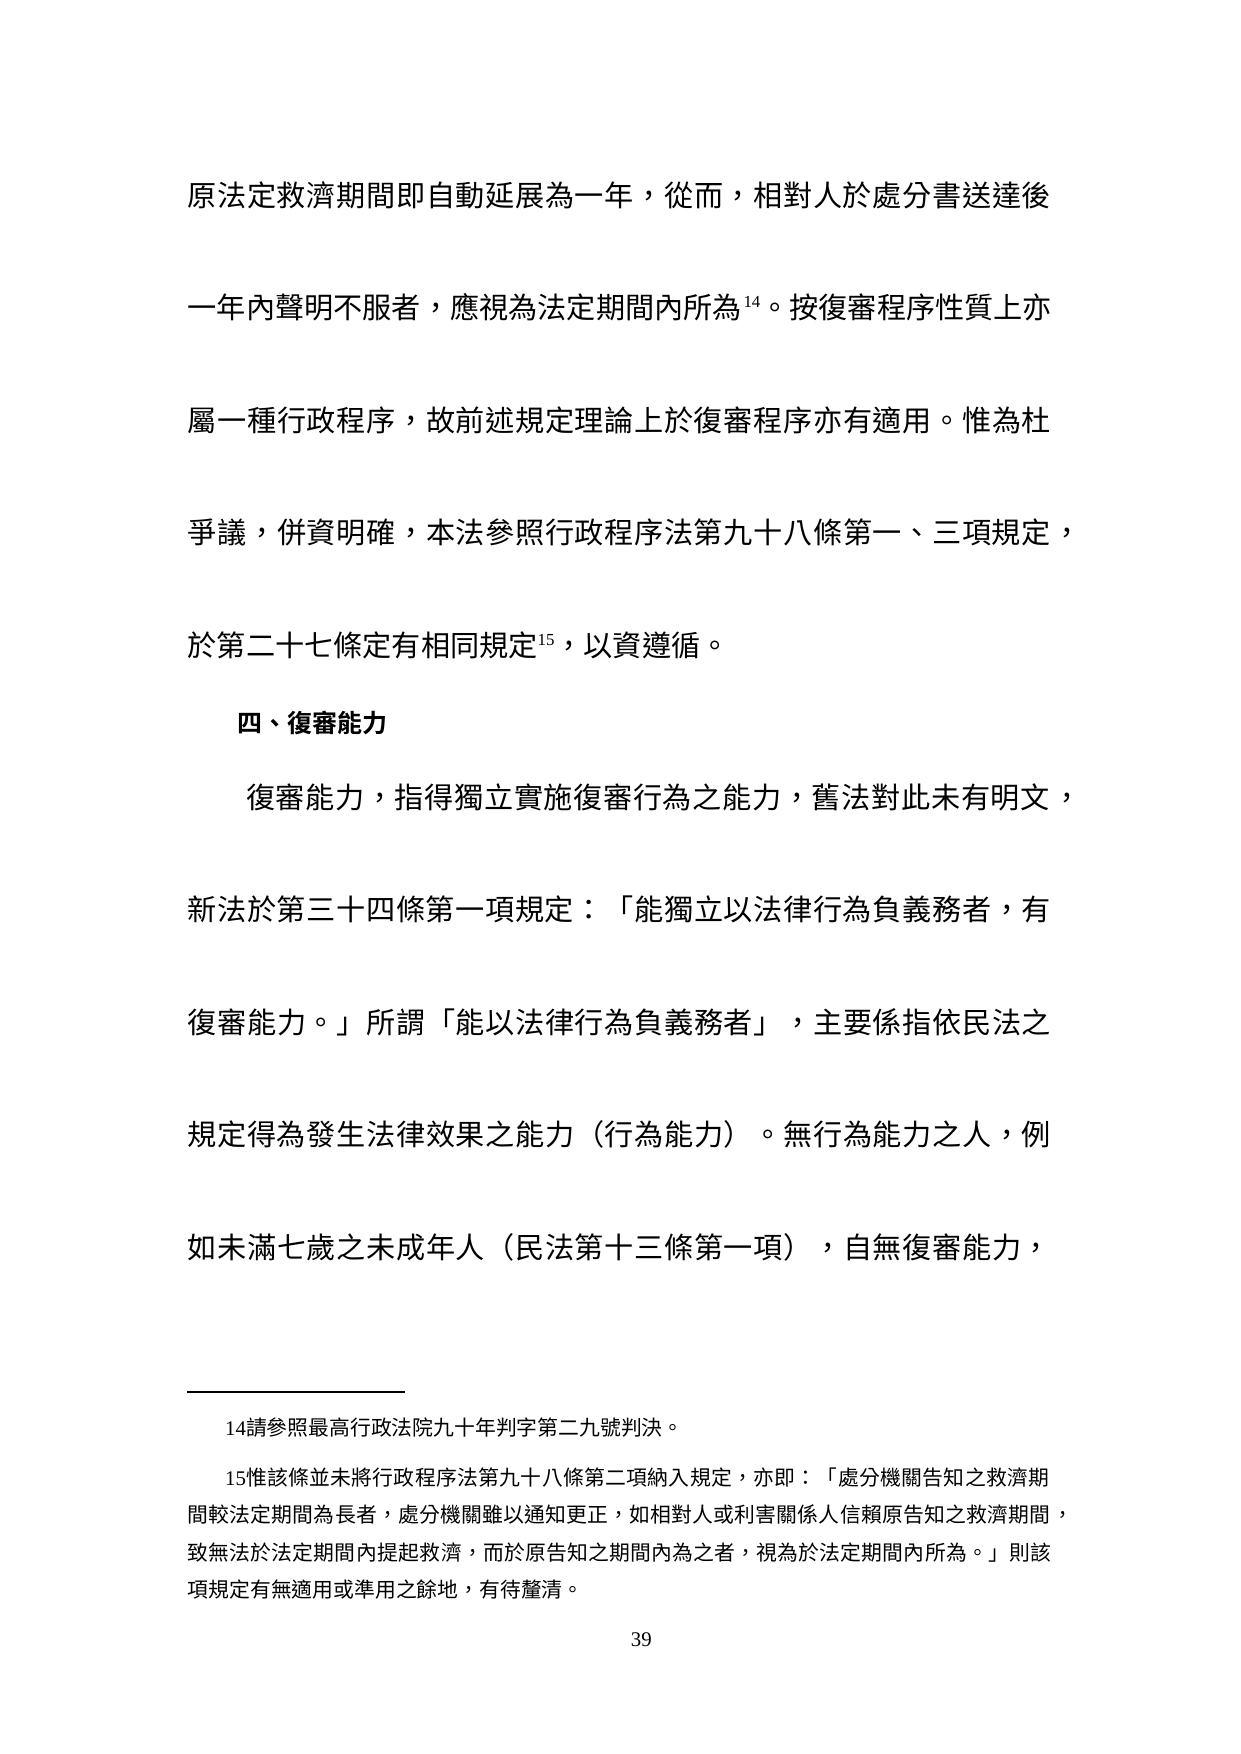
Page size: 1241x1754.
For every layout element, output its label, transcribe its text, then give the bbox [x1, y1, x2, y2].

text 復審能力，指得獨立實施復審行為之能力，舊法對此未有明文，新法於第三十四條第一項規定：「能獨立以法律行為負義務者，有復審能力。」所謂「能以法律行為負義務者」，主要係指依民法之規定得為發生法律效果之能力（行為能力）。無行為能力之人，例如未滿七歲之未成年人（民法第十三條第一項），自無復審能力，其復審行為應由其法定代理人代為之（本法第三十四條第二項），其法定代理之實施，依民法之規定（本法第三十四條第三項）。 [187, 752, 1053, 1277]
text 行政程序法第九十六條第一項第六款規定，書面行政處分應表明其為行政處分之意旨及不服行政處分之救濟方法、期間及其受理機關。此項救濟途徑之告知義務（習稱「教示義務」），旨在使處分相對人知所救濟，以確保人民之訴願權及訴訟權。是以，處分機關告知之救濟期間有錯誤時，應由該機關以通知更正之，並自通知送達之翌日起算法定期間（行政程序法第九十八條第一項）。處分機關未告知救濟期間或告知錯誤未為更正，致相對人或利害關係人遲誤者，如自處分書送達後一年內聲明不服時，視為於法定期間內所為。換言之，處分機關未告知救濟期間或告知錯誤而未更正者，原法定救濟期間即自動延展為一年，從而，相對人於處分書送達後一年內聲明不服者，應視為法定期間內所為。按復審程序性質上亦屬一種行政程序，故前述規定理論上於復審程序亦有適用。惟為杜爭議，併資明確，本法參照行政程序法第九十八條第一、三項規定，於第二十七條定有相同規定，以資遵循。 [187, 150, 1053, 675]
text 惟該條並未將行政程序法第九十八條第二項納入規定，亦即：「處分機關告知之救濟期間較法定期間為長者，處分機關雖以通知更正，如相對人或利害關係人信賴原告知之救濟期間，致無法於法定期間內提起救濟，而於原告知之期間內為之者，視為於法定期間內所為。」則該項規定有無適用或準用之餘地，有待釐清。 [187, 1454, 1053, 1604]
text 四、復審能力 [187, 696, 1053, 734]
text 請參照最高行政法院九十年判字第二九號判決。 [187, 1404, 1053, 1441]
